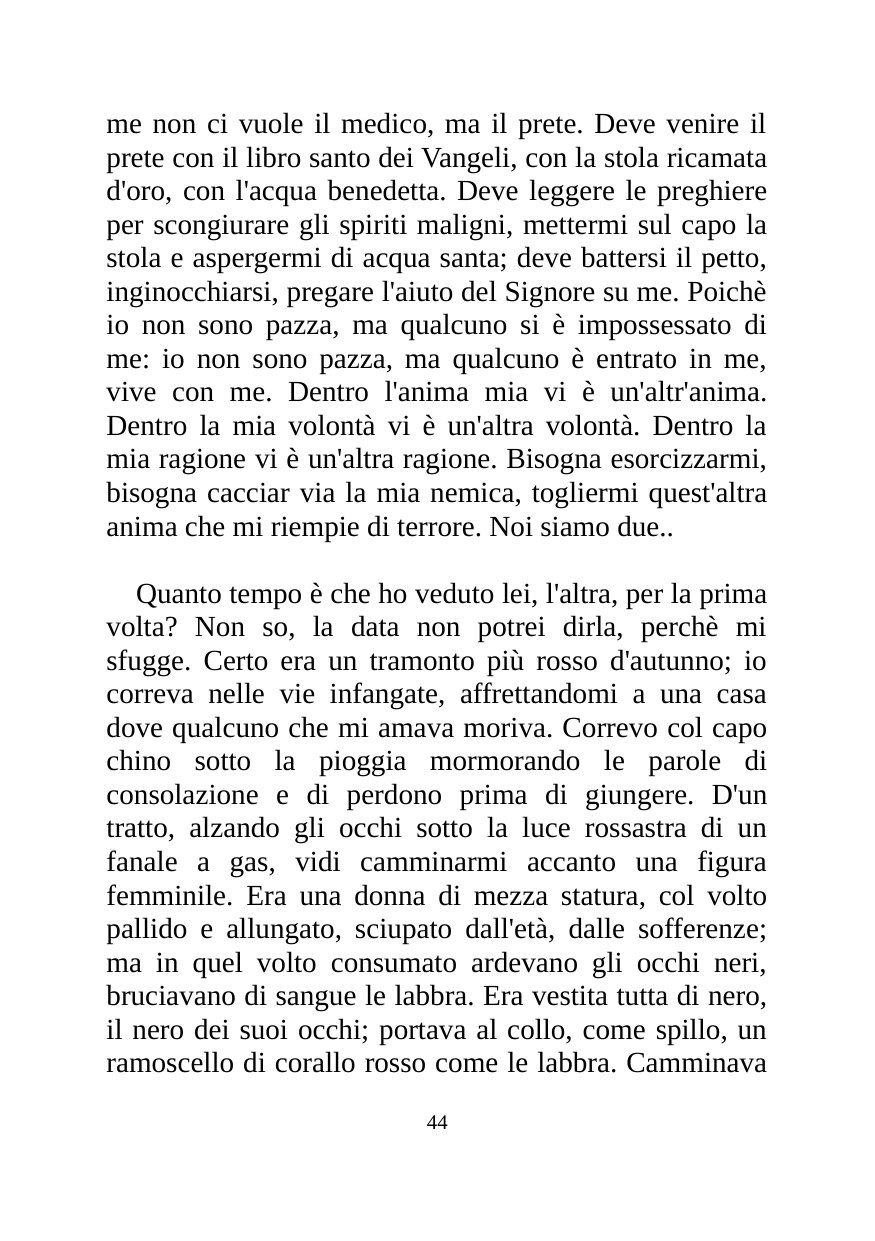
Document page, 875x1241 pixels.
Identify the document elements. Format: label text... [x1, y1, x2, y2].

text me non ci vuole il medico, ma il prete. Deve venire il prete con il libro santo dei Vangeli, con la stola ricamata d'oro, con l'acqua benedetta. Deve leggere le preghiere per scongiurare gli spiriti maligni, mettermi sul capo la stola e aspergermi di acqua santa; deve battersi il petto, inginocchiarsi, pregare l'aiuto del Signore su me. Poichè io non sono pazza, ma qualcuno si è impossessato di me: io non sono pazza, ma qualcuno è entrato in me, vive con me. Dentro l'anima mia vi è un'altr'anima. Dentro la mia volontà vi è un'altra volontà. Dentro la mia ragione vi è un'altra ragione. Bisogna esorcizzarmi, bisogna cacciar via la mia nemica, togliermi quest'altra anima che mi riempie di terrore. Noi siamo due.. [106, 106, 768, 542]
text Quanto tempo è che ho veduto lei, l'altra, per la prima volta? Non so, la data non potrei dirla, perchè mi sfugge. Certo era un tramonto più rosso d'autunno; io correva nelle vie infangate, affrettandomi a una casa dove qualcuno che mi amava moriva. Correvo col capo chino sotto la pioggia mormorando le parole di consolazione e di perdono prima di giungere. D'un tratto, alzando gli occhi sotto la luce rossastra di un fanale a gas, vidi camminarmi accanto una figura femminile. Era una donna di mezza statura, col volto pallido e allungato, sciupato dall'età, dalle sofferenze; ma in quel volto consumato ardevano gli occhi neri, bruciavano di sangue le labbra. Era vestita tutta di nero, il nero dei suoi occhi; portava al collo, come spillo, un ramoscello di corallo rosso come le labbra. Camminava [106, 576, 768, 1079]
